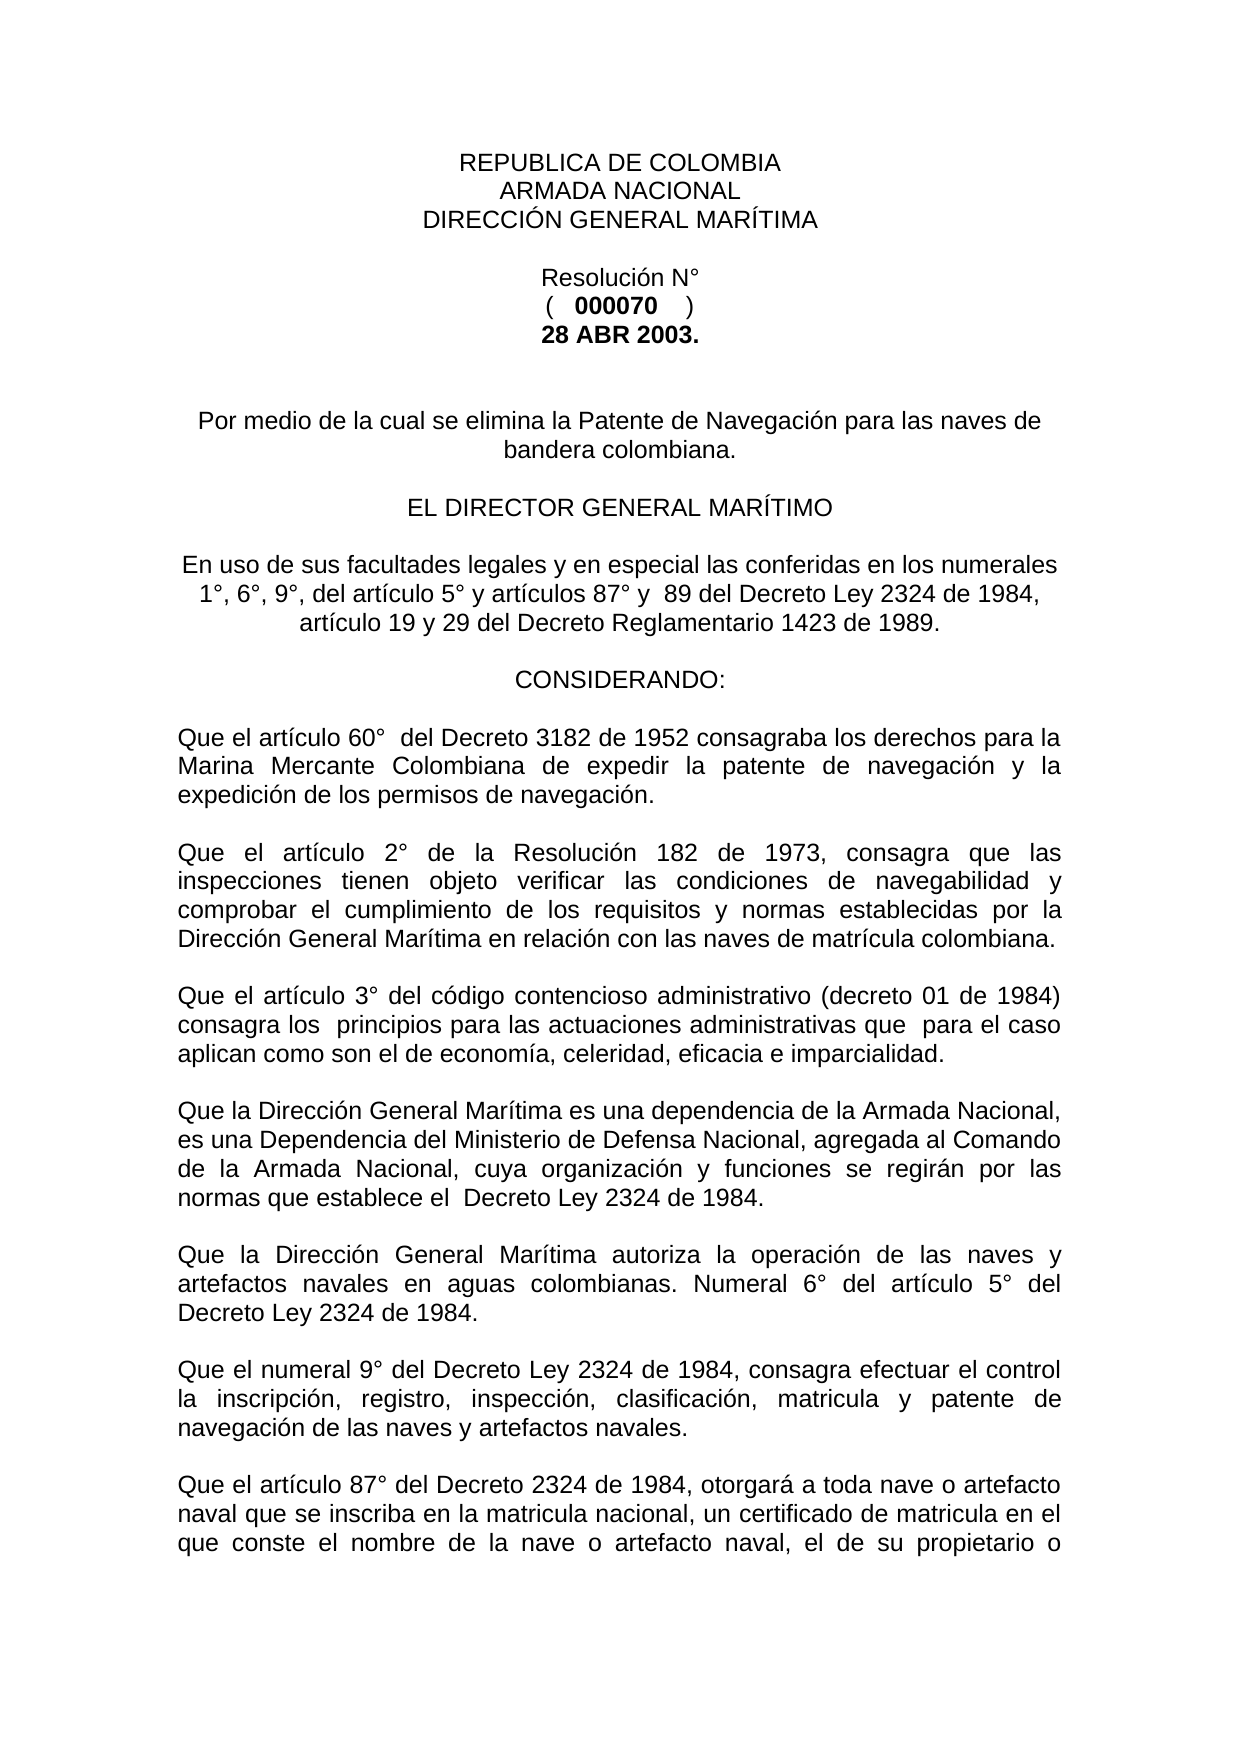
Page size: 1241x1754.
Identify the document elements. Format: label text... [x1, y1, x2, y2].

text REPUBLICA DE COLOMBIA [177, 148, 1063, 176]
text EL DIRECTOR GENERAL MARÍTIMO [177, 493, 1063, 521]
text Que la Dirección General Marítima es una dependencia de la Armada Nacional, es una Dependencia del Ministerio de Defensa Nacional, agregada al Comando de la Armada Nacional, cuya organización y funciones se regirán por las normas que establece el Decreto Ley 2324 de 1984. [177, 1096, 1063, 1211]
text Que el artículo 2° de la Resolución 182 de 1973, consagra que las inspecciones tienen objeto verificar las condiciones de navegabilidad y comprobar el cumplimiento de los requisitos y normas establecidas por la Dirección General Marítima en relación con las naves de matrícula colombiana. [177, 838, 1063, 953]
text ( 000070 ) [177, 291, 1063, 320]
text Por medio de la cual se elimina la Patente de Navegación para las naves de bandera colombiana. [177, 406, 1063, 464]
text Que el numeral 9° del Decreto Ley 2324 de 1984, consagra efectuar el control la inscripción, registro, inspección, clasificación, matricula y patente de navegación de las naves y artefactos navales. [177, 1355, 1063, 1441]
text CONSIDERANDO: [177, 665, 1063, 694]
text Que el artículo 87° del Decreto 2324 de 1984, otorgará a toda nave o artefacto naval que se inscriba en la matricula nacional, un certificado de matricula en el que conste el nombre de la nave o artefacto naval, el de su propietario o [177, 1470, 1063, 1556]
text 28 ABR 2003. [177, 320, 1063, 349]
text Resolución N° [177, 263, 1063, 291]
text DIRECCIÓN GENERAL MARÍTIMA [177, 205, 1063, 234]
text En uso de sus facultades legales y en especial las conferidas en los numerales 1°, 6°, 9°, del artículo 5° y artículos 87° y 89 del Decreto Ley 2324 de 1984, artículo 19 y 29 del Decreto Reglamentario 1423 de 1989. [177, 550, 1063, 636]
text ARMADA NACIONAL [177, 176, 1063, 205]
text Que la Dirección General Marítima autoriza la operación de las naves y artefactos navales en aguas colombianas. Numeral 6° del artículo 5° del Decreto Ley 2324 de 1984. [177, 1240, 1063, 1326]
text Que el artículo 60° del Decreto 3182 de 1952 consagraba los derechos para la Marina Mercante Colombiana de expedir la patente de navegación y la expedición de los permisos de navegación. [177, 723, 1063, 809]
text Que el artículo 3° del código contencioso administrativo (decreto 01 de 1984) consagra los principios para las actuaciones administrativas que para el caso aplican como son el de economía, celeridad, eficacia e imparcialidad. [177, 981, 1063, 1068]
